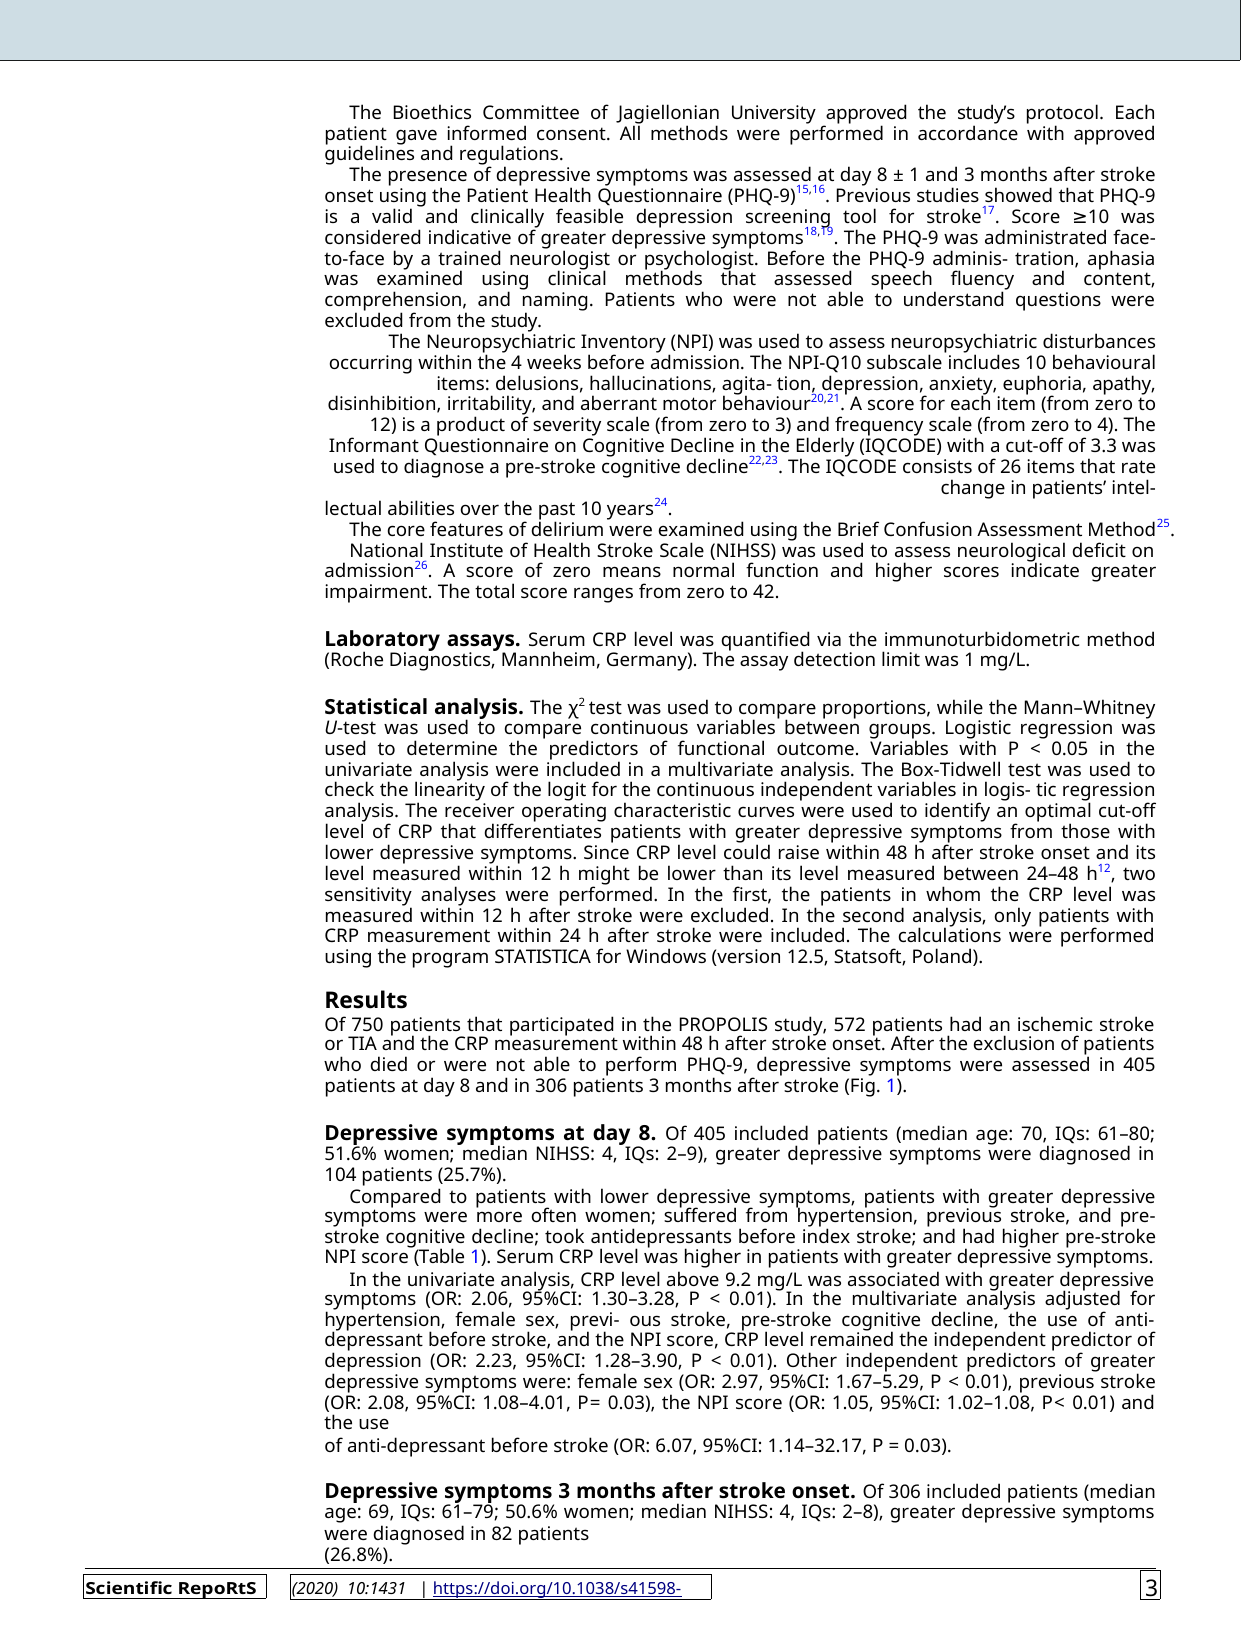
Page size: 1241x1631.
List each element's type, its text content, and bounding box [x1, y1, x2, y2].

text Compared to patients with lower depressive symptoms, patients with greater depressive symptoms were more often women; suffered from hypertension, previous stroke, and pre-stroke cognitive decline; took antidepressants before index stroke; and had higher pre-stroke NPI score (Table 1). Serum CRP level was higher in patients with greater depressive symptoms. [324, 1187, 1156, 1269]
text The presence of depressive symptoms was assessed at day 8 ± 1 and 3 months after stroke onset using the Patient Health Questionnaire (PHQ-9)15,16. Previous studies showed that PHQ-9 is a valid and clinically feasible depression screening tool for stroke17. Score ≥10 was considered indicative of greater depressive symptoms18,19. The PHQ-9 was administrated face-to-face by a trained neurologist or psychologist. Before the PHQ-9 adminis- tration, aphasia was examined using clinical methods that assessed speech fluency and content, comprehension, and naming. Patients who were not able to understand questions were excluded from the study. [324, 165, 1156, 332]
text (26.8%). [324, 1545, 1240, 1565]
text National Institute of Health Stroke Scale (NIHSS) was used to assess neurological deficit on admission26. A score of zero means normal function and higher scores indicate greater impairment. The total score ranges from zero to 42. [324, 541, 1156, 604]
text The core features of delirium were examined using the Brief Confusion Assessment Method25. [349, 519, 1240, 540]
text Of 750 patients that participated in the PROPOLIS study, 572 patients had an ischemic stroke or TIA and the CRP measurement within 48 h after stroke onset. After the exclusion of patients who died or were not able to perform PHQ-9, depressive symptoms were assessed in 405 patients at day 8 and in 306 patients 3 months after stroke (Fig. 1). [324, 1015, 1156, 1097]
text Depressive symptoms at day 8. Of 405 included patients (median age: 70, IQs: 61–80; 51.6% women; median NIHSS: 4, IQs: 2–9), greater depressive symptoms were diagnosed in 104 patients (25.7%). [324, 1121, 1156, 1187]
subtitle Results [324, 987, 1240, 1013]
text lectual abilities over the past 10 years24. [324, 498, 1240, 519]
text Laboratory assays. Serum CRP level was quantified via the immunoturbidometric method (Roche Diagnostics, Mannheim, Germany). The assay detection limit was 1 mg/L. [324, 628, 1156, 672]
text In the univariate analysis, CRP level above 9.2 mg/L was associated with greater depressive symptoms (OR: 2.06, 95%CI: 1.30–3.28, P < 0.01). In the multivariate analysis adjusted for hypertension, female sex, previ- ous stroke, pre-stroke cognitive decline, the use of anti-depressant before stroke, and the NPI score, CRP level remained the independent predictor of depression (OR: 2.23, 95%CI: 1.28–3.90, P < 0.01). Other independent predictors of greater depressive symptoms were: female sex (OR: 2.97, 95%CI: 1.67–5.29, P < 0.01), previous stroke (OR: 2.08, 95%CI: 1.08–4.01, P= 0.03), the NPI score (OR: 1.05, 95%CI: 1.02–1.08, P< 0.01) and the use [324, 1269, 1156, 1435]
text The Bioethics Committee of Jagiellonian University approved the study’s protocol. Each patient gave informed consent. All methods were performed in accordance with approved guidelines and regulations. [324, 102, 1156, 165]
text The Neuropsychiatric Inventory (NPI) was used to assess neuropsychiatric disturbances occurring within the 4 weeks before admission. The NPI-Q10 subscale includes 10 behavioural items: delusions, hallucinations, agita- tion, depression, anxiety, euphoria, apathy, disinhibition, irritability, and aberrant motor behaviour20,21. A score for each item (from zero to 12) is a product of severity scale (from zero to 3) and frequency scale (from zero to 4). The Informant Questionnaire on Cognitive Decline in the Elderly (IQCODE) with a cut-off of 3.3 was used to diagnose a pre-stroke cognitive decline22,23. The IQCODE consists of 26 items that rate change in patients’ intel- [324, 332, 1156, 498]
text Statistical analysis. The χ2 test was used to compare proportions, while the Mann–Whitney U-test was used to compare continuous variables between groups. Logistic regression was used to determine the predictors of functional outcome. Variables with P < 0.05 in the univariate analysis were included in a multivariate analysis. The Box-Tidwell test was used to check the linearity of the logit for the continuous independent variables in logis- tic regression analysis. The receiver operating characteristic curves were used to identify an optimal cut-off level of CRP that differentiates patients with greater depressive symptoms from those with lower depressive symptoms. Since CRP level could raise within 48 h after stroke onset and its level measured within 12 h might be lower than its level measured between 24–48 h12, two sensitivity analyses were performed. In the first, the patients in whom the CRP level was measured within 12 h after stroke were excluded. In the second analysis, only patients with CRP measurement within 24 h after stroke were included. The calculations were performed using the program STATISTICA for Windows (version 12.5, Statsoft, Poland). [324, 696, 1156, 969]
text of anti-depressant before stroke (OR: 6.07, 95%CI: 1.14–32.17, P = 0.03). [324, 1435, 1240, 1457]
text Depressive symptoms 3 months after stroke onset. Of 306 included patients (median age: 69, IQs: 61–79; 50.6% women; median NIHSS: 4, IQs: 2–8), greater depressive symptoms were diagnosed in 82 patients [324, 1480, 1156, 1545]
